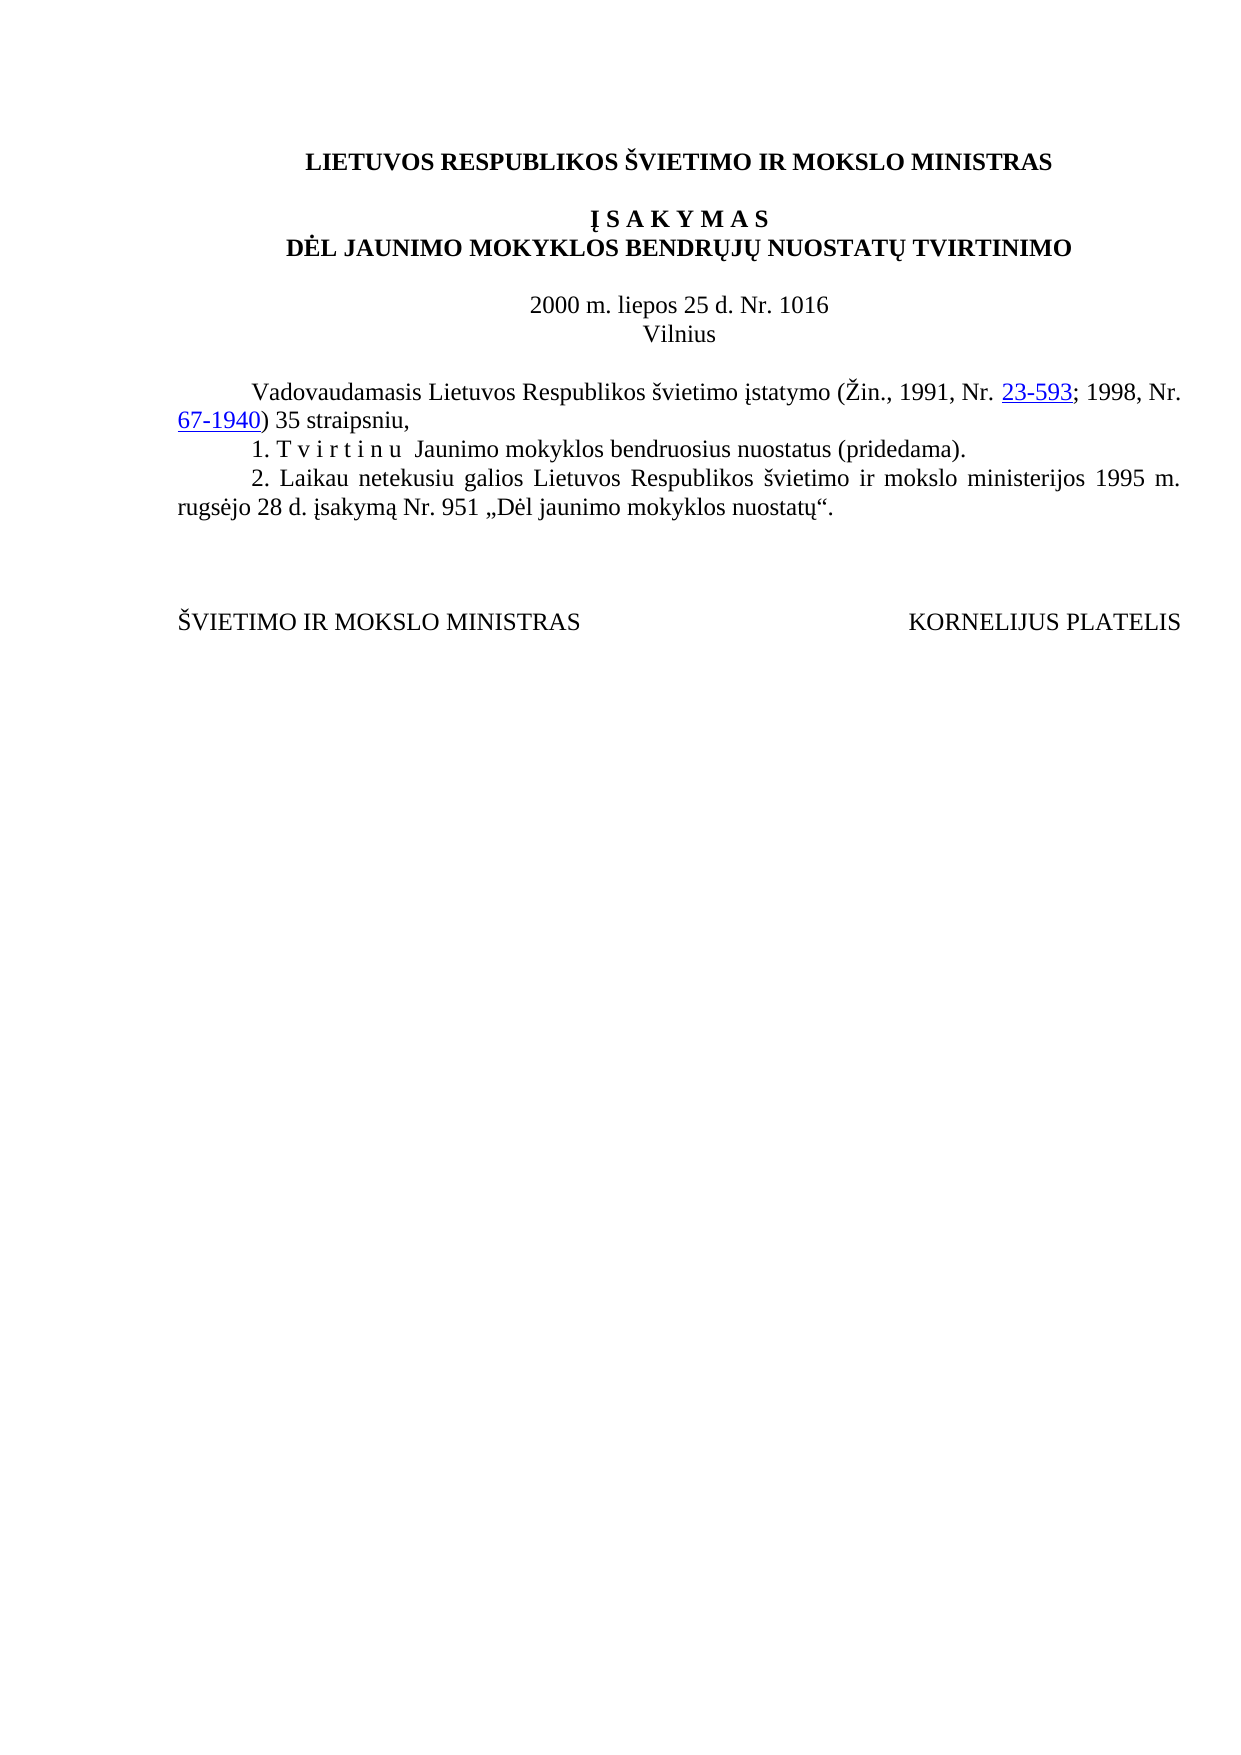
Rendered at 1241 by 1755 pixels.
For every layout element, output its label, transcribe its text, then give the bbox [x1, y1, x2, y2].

text LIETUVOS RESPUBLIKOS ŠVIETIMO IR MOKSLO MINISTRAS [177, 147, 1181, 176]
text Vilnius [177, 319, 1181, 348]
text 1. Tvirtinu Jaunimo mokyklos bendruosius nuostatus (pridedama). [177, 434, 1181, 463]
text 2. Laikau netekusiu galios Lietuvos Respublikos švietimo ir mokslo ministerijos 1995 m. rugsėjo 28 d. įsakymą Nr. 951 „Dėl jaunimo mokyklos nuostatų“. [177, 463, 1181, 521]
text Vadovaudamasis Lietuvos Respublikos švietimo įstatymo (Žin., 1991, Nr. 23-593; 1998, Nr. 67-1940) 35 straipsniu, [177, 377, 1181, 434]
text 2000 m. liepos 25 d. Nr. 1016 [177, 291, 1181, 319]
text Į S A K Y M A S [177, 204, 1181, 233]
text ŠVIETIMO IR MOKSLO MINISTRAS KORNELIJUS PLATELIS [177, 607, 1181, 636]
text DĖL JAUNIMO MOKYKLOS BENDRŲJŲ NUOSTATŲ TVIRTINIMO [177, 233, 1181, 262]
